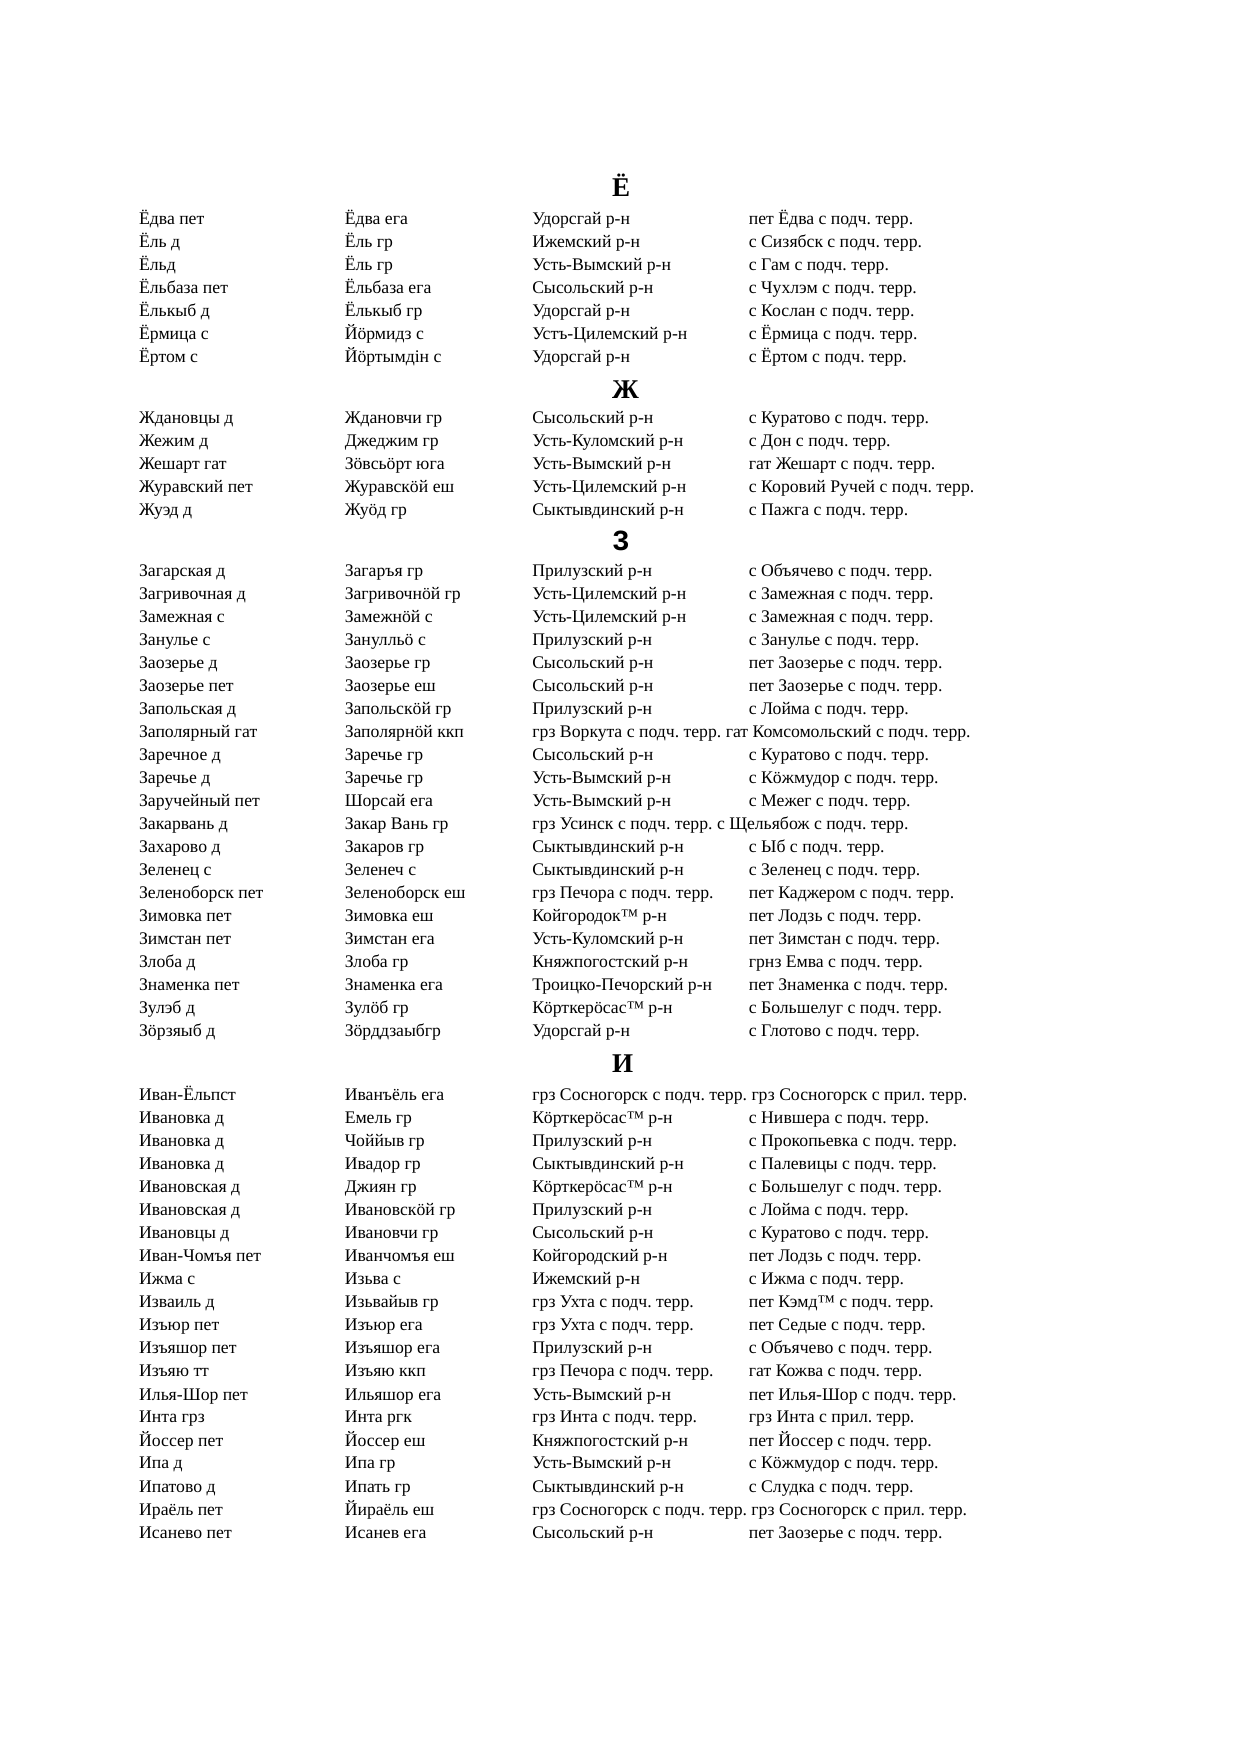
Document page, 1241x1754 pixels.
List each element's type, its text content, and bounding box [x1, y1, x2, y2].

text Злоба д Злоба гр Княжпогостский р-н грнз Емва с подч. терр. [139, 949, 1037, 972]
text Заручейный пет Шорсай ега Усть-Вымский р-н с Межег с подч. терр. [139, 788, 1037, 811]
text Жуэд д Жуӧд гр Сыктывдинский р-н с Пажга с подч. терр. [139, 497, 1037, 520]
text Ждановцы д Ждановчи гр Сысольский р-н с Куратово с подч. терр. [139, 405, 1037, 428]
text Запольская д Запольскӧй гр Прилузский р-н с Лойма с подч. терр. [139, 696, 1037, 719]
text Ёльд Ёль гр Усть-Вымский р-н с Гам с подч. терр. [139, 252, 1037, 275]
text Замежная с Замежнӧй с Усть-Цилемский р-н с Замежная с подч. терр. [139, 604, 1037, 627]
text Исанево пет Исанев ега Сысольский р-н пет Заозерье с подч. терр. [139, 1520, 1037, 1543]
text Ивановская д Джиян гр Кӧрткерӧсас™ р-н с Большелуг с подч. терр. [139, 1174, 1037, 1197]
text Илья-Шор пет Ильяшор ега Усть-Вымский р-н пет Илья-Шор с подч. терр. [139, 1382, 1037, 1404]
text Ижма с Изьва с Ижемский р-н с Ижма с подч. терр. [139, 1266, 1037, 1289]
text Ёль д Ёль гр Ижемский р-н с Сизябск с подч. терр. [139, 229, 1037, 252]
subtitle 3 [612, 527, 1037, 557]
text Ивановка д Емель гр Кӧрткерӧсас™ р-н с Нившера с подч. терр. [139, 1105, 1037, 1128]
text Зӧрзяыб д Зӧрддзаыбгр Удорсгай р-н с Глотово с подч. терр. [139, 1018, 1037, 1041]
text Заозерье д Заозерье гр Сысольский р-н пет Заозерье с подч. терр. [139, 650, 1037, 673]
text Жежим д Джеджим гр Усть-Куломский р-н с Дон с подч. терр. [139, 428, 1037, 451]
text Зимстан пет Зимстан ега Усть-Куломский р-н пет Зимстан с подч. терр. [139, 926, 1037, 949]
text Зеленоборск пет Зеленоборск еш грз Печора с подч. терр. пет Каджером с подч. терр. [139, 880, 1037, 903]
text Загривочная д Загривочнӧй гр Усть-Цилемский р-н с Замежная с подч. терр. [139, 581, 1037, 604]
text Заречное д Заречье гр Сысольский р-н с Куратово с подч. терр. [139, 742, 1037, 765]
text Ёртом с Йӧртымдін с Удорсгай р-н с Ёртом с подч. терр. [139, 344, 1037, 367]
text Йоссер пет Йоссер еш Княжпогостский р-н пет Йоссер с подч. терр. [139, 1428, 1037, 1451]
text Зеленец с Зеленеч с Сыктывдинский р-н с Зеленец с подч. терр. [139, 857, 1037, 880]
subtitle И [612, 1051, 1037, 1078]
text Знаменка пет Знаменка ега Троицко-Печорский р-н пет Знаменка с подч. терр. [139, 972, 1037, 995]
text Ёдва пет Ёдва ега Удорсгай р-н пет Ёдва с подч. терр. [139, 206, 1037, 229]
text Загарская д Загаръя гр Прилузский р-н с Объячево с подч. терр. [139, 558, 1037, 581]
text Ивановская д Ивановскӧй гр Прилузский р-н с Лойма с подч. терр. [139, 1197, 1037, 1220]
text Ираёль пет Йираёль еш грз Сосногорск с подч. терр. грз Сосногорск с прил. терр. [139, 1497, 1037, 1520]
text Инта грз Инта ргк грз Инта с подч. терр. грз Инта с прил. терр. [139, 1404, 1037, 1428]
text Занулье с Занулльӧ с Прилузский р-н с Занулье с подч. терр. [139, 627, 1037, 650]
text Ёлькыб д Ёлькыб гр Удорсгай р-н с Кослан с подч. терр. [139, 298, 1037, 321]
text Ивановцы д Ивановчи гр Сысольский р-н с Куратово с подч. терр. [139, 1220, 1037, 1243]
text Закарвань д Закар Вань гр грз Усинск с подч. терр. с Щельябож с подч. терр. [139, 811, 1037, 834]
text Иван-Чомъя пет Иванчомъя еш Койгородский р-н пет Лодзь с подч. терр. [139, 1243, 1037, 1266]
text Изъюр пет Изъюр ега грз Ухта с подч. терр. пет Седые с подч. терр. [139, 1312, 1037, 1336]
text Заполярный гат Заполярнӧй ккп грз Воркута с подч. терр. гат Комсомольский с подч. терр. [139, 719, 1037, 742]
text Зимовка пет Зимовка еш Койгородок™ р-н пет Лодзь с подч. терр. [139, 903, 1037, 926]
text Изъяю тт Изъяю ккп грз Печора с подч. терр. гат Кожва с подч. терр. [139, 1358, 1037, 1382]
text Ипа д Ипа гр Усть-Вымский р-н с Кӧжмудор с подч. терр. [139, 1451, 1037, 1474]
text Заречье д Заречье гр Усть-Вымский р-н с Кӧжмудор с подч. терр. [139, 765, 1037, 788]
text Иван-Ёльпст Иванъёль ега грз Сосногорск с подч. терр. грз Сосногорск с прил. терр. [139, 1082, 1037, 1105]
text Ёльбаза пет Ёльбаза ега Сысольский р-н с Чухлэм с подч. терр. [139, 275, 1037, 298]
text Ипатово д Ипать гр Сыктывдинский р-н с Слудка с подч. терр. [139, 1474, 1037, 1497]
text Ивановка д Чоййыв гр Прилузский р-н с Прокопьевка с подч. терр. [139, 1128, 1037, 1151]
text Захарово д Закаров гр Сыктывдинский р-н с Ыб с подч. терр. [139, 834, 1037, 857]
text Ёрмица с Йӧрмидз с Устъ-Цилемский р-н с Ёрмица с подч. терр. [139, 321, 1037, 344]
text Журавский пет Журавскӧй еш Усть-Цилемский р-н с Коровий Ручей с подч. терр. [139, 474, 1037, 497]
text Ивановка д Ивадор гр Сыктывдинский р-н с Палевицы с подч. терр. [139, 1151, 1037, 1174]
text Изъяшор пет Изъяшор ега Прилузский р-н с Объячево с подч. терр. [139, 1336, 1037, 1358]
text Заозерье пет Заозерье еш Сысольский р-н пет Заозерье с подч. терр. [139, 673, 1037, 696]
text Зулэб д Зулӧб гр Кӧрткерӧсас™ р-н с Большелуг с подч. терр. [139, 995, 1037, 1018]
text Жешарт гат Зӧвсьӧрт юга Усть-Вымский р-н гат Жешарт с подч. терр. [139, 451, 1037, 474]
text Изваиль д Изьвайыв гр грз Ухта с подч. терр. пет Кэмд™ с подч. терр. [139, 1289, 1037, 1312]
subtitle Ё [612, 175, 1037, 202]
subtitle Ж [612, 376, 1037, 403]
